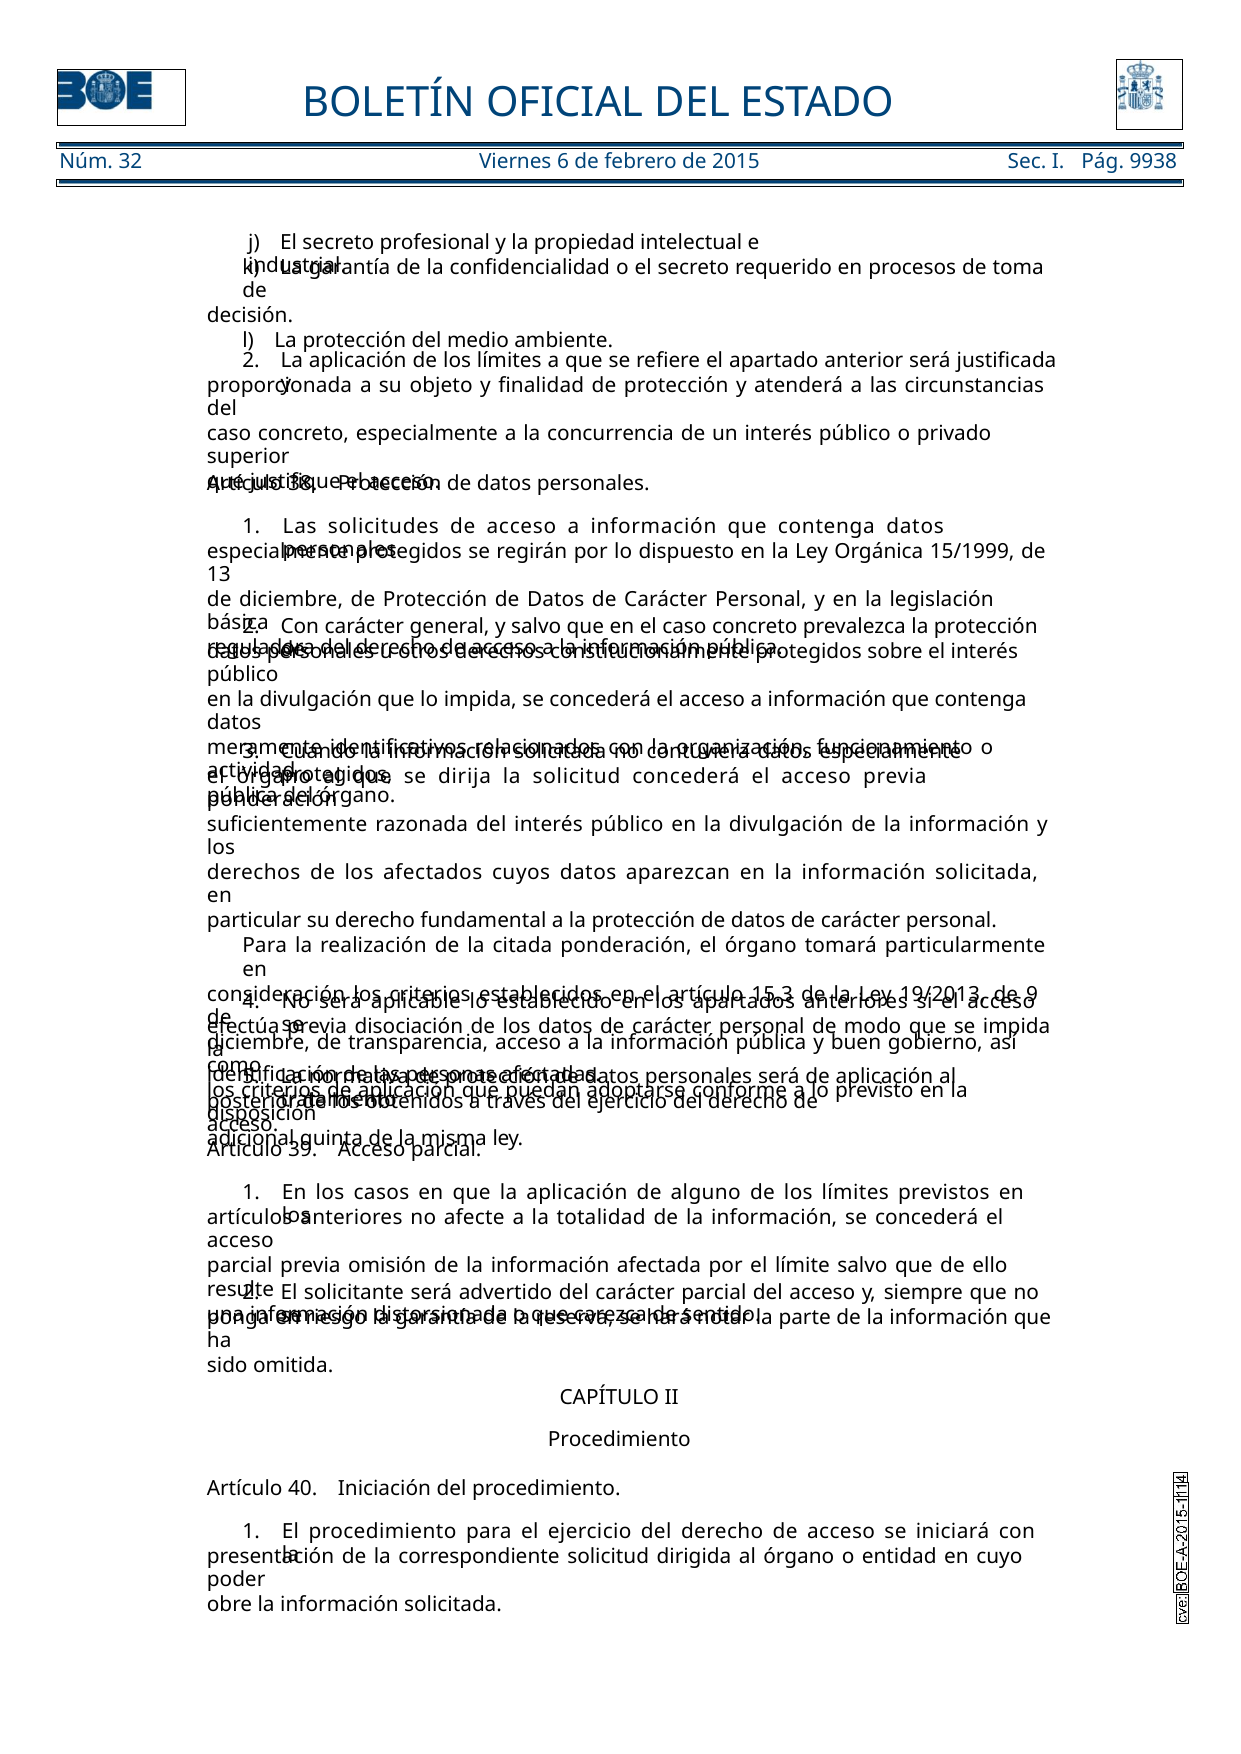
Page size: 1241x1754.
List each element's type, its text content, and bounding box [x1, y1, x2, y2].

text Con carácter general, y salvo que en el caso concreto prevalezca la protección de [280, 615, 1058, 640]
text 4 [242, 1005, 254, 1013]
text artículos anteriores no afecte a la totalidad de la información, se concederá el acceso [207, 1206, 1058, 1252]
text adicional quinta de la misma ley. [499, 1127, 1058, 1151]
text El solicitante será advertido del carácter parcial del acceso y, siempre que no se [280, 1281, 1058, 1306]
text l) La protección del medio ambiente. [242, 329, 1058, 348]
text La aplicación de los límites a que se refiere el apartado anterior será justificada y [280, 348, 1058, 373]
text . [254, 1181, 282, 1204]
text . [254, 990, 281, 1013]
text que justifique el acceso. [207, 470, 1058, 493]
text k) La garantía de la confidencialidad o el secreto requerido en procesos de toma de [242, 256, 1058, 302]
text 5. [242, 1065, 280, 1088]
text . [254, 515, 282, 538]
text presentación de la correspondiente solicitud dirigida al órgano o entidad en cuyo poder [207, 1545, 1058, 1591]
text obre la información solicitada. [207, 1593, 1058, 1616]
text 2. [242, 1281, 280, 1304]
text Artículo 38. Protección de datos personales. [207, 472, 656, 495]
text 1 [242, 1520, 254, 1543]
text La normativa de protección de datos personales será de aplicación al tratamiento [280, 1065, 1058, 1111]
text 1 [242, 1181, 254, 1204]
text CAPÍTULO II [559, 1386, 706, 1409]
picture [1174, 1483, 1188, 1496]
text caso concreto, especialmente a la concurrencia de un interés público o privado superior [207, 422, 1058, 468]
text sido omitida. [207, 1354, 1058, 1377]
text Núm. 32 [59, 150, 165, 173]
text En los casos en que la aplicación de alguno de los límites previstos en los [282, 1181, 1058, 1206]
text Cuando la información solicitada no contuviera datos especialmente protegidos, [280, 740, 1058, 765]
text Artículo 39. Acceso parcial. [207, 1138, 499, 1162]
text de diciembre, de Protección de Datos de Carácter Personal, y en la legislación básica [207, 588, 1059, 634]
text suficientemente razonada del interés público en la divulgación de la información y los [207, 813, 1058, 859]
text el órgano al que se dirija la solicitud concederá el acceso previa ponderación [207, 765, 1058, 811]
text . [254, 1520, 282, 1543]
picture [1174, 1473, 1187, 1482]
text consideración los criterios establecidos en el artículo 15.3 de la Ley 19/2013, de 9 de [207, 983, 1058, 1015]
text identificación de las personas afectadas. [207, 1063, 1058, 1086]
text No será aplicable lo establecido en los apartados anteriores si el acceso se [281, 990, 1058, 1015]
text meramente identificativos relacionados con la organización, funcionamiento o actividad [207, 736, 1058, 765]
text Viernes 6 de febrero de 2015 [479, 150, 786, 173]
text 2. [242, 348, 280, 372]
picture [1177, 1595, 1188, 1623]
text datos personales u otros derechos constitucionalmente protegidos sobre el interés público [207, 640, 1058, 686]
text Sec. I. Pág. 9938 [1007, 150, 1206, 173]
picture [1174, 1497, 1188, 1592]
picture [58, 70, 185, 125]
text particular su derecho fundamental a la protección de datos de carácter personal. [207, 909, 1058, 933]
text derechos de los afectados cuyos datos aparezcan en la información solicitada, en [207, 861, 1058, 908]
text proporcionada a su objeto y finalidad de protección y atenderá a las circunstancias del [207, 373, 1058, 420]
text 1 [242, 515, 254, 538]
text Las solicitudes de acceso a información que contenga datos personales [282, 515, 1059, 540]
text 3. [242, 740, 280, 763]
picture [57, 143, 1183, 148]
picture [1117, 60, 1182, 129]
text 4 [242, 990, 254, 1003]
text en la divulgación que lo impida, se concederá el acceso a información que contenga datos [207, 688, 1058, 734]
text ponga en riesgo la garantía de la reserva, se hará notar la parte de la información que ha [207, 1306, 1058, 1352]
text j) El secreto profesional y la propiedad intelectual e industrial. [248, 231, 854, 256]
text parcial previa omisión de la información afectada por el límite salvo que de ello resulte [207, 1254, 1058, 1301]
text decisión. [207, 304, 1058, 327]
text Artículo 40. Iniciación del procedimiento. [207, 1477, 621, 1500]
text efectúa previa disociación de los datos de carácter personal de modo que se impida la [207, 1015, 1058, 1061]
text 2. [242, 615, 280, 638]
text Procedimiento [548, 1428, 717, 1452]
text los criterios de aplicación que puedan adoptarse conforme a lo previsto en la disposición [887, 1111, 1058, 1126]
text posterior de los obtenidos a través del ejercicio del derecho de acceso. [207, 1090, 887, 1136]
text 4 [245, 995, 250, 1003]
picture [57, 180, 1183, 186]
text Para la realización de la citada ponderación, el órgano tomará particularmente en [242, 934, 1058, 981]
text especialmente protegidos se regirán por lo dispuesto en la Ley Orgánica 15/1999, de 13 [207, 540, 1059, 586]
text El procedimiento para el ejercicio del derecho de acceso se iniciará con la [282, 1520, 1059, 1566]
text BOLETÍN OFICIAL DEL ESTADO [302, 79, 963, 126]
